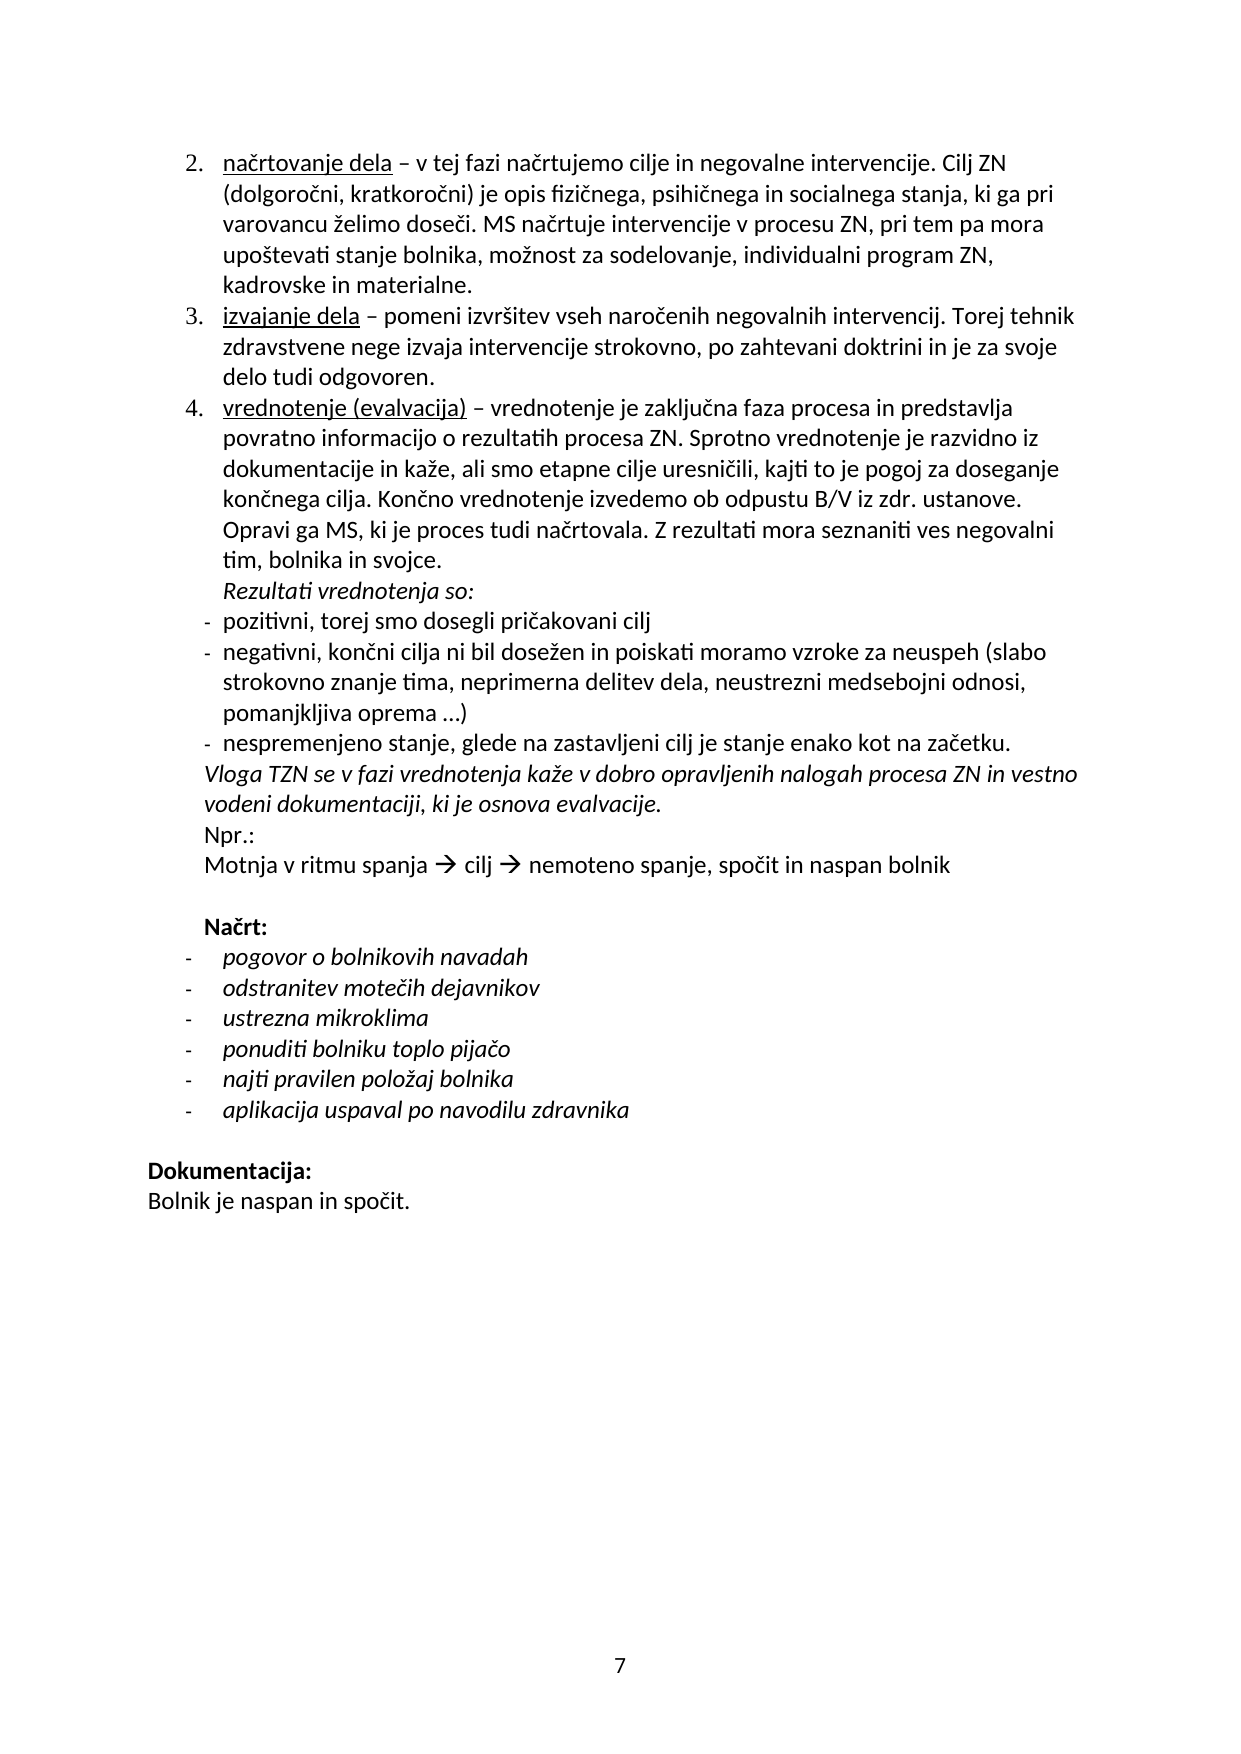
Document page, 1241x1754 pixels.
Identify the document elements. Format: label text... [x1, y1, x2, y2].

list odstranitev motečih dejavnikov [185, 972, 1093, 1002]
text Npr.: [204, 819, 1093, 849]
list nespremenjeno stanje, glede na zastavljeni cilj je stanje enako kot na začetku. [204, 727, 1093, 758]
text Rezultati vrednotenja so: [223, 575, 1093, 605]
text Vloga TZN se v fazi vrednotenja kaže v dobro opravljenih nalogah procesa ZN in vestno vodeni dokumentaciji, ki je osnova evalvacije. [204, 758, 1093, 819]
list vrednotenje (evalvacija) – vrednotenje je zaključna faza procesa in predstavlja povratno informacijo o rezultatih procesa ZN. Sprotno vrednotenje je razvidno iz dokumentacije in kaže, ali smo etapne cilje uresničili, kajti to je pogoj za doseganje končnega cilja. Končno vrednotenje izvedemo ob odpustu B/V iz zdr. ustanove. Opravi ga MS, ki je proces tudi načrtovala. Z rezultati mora seznaniti ves negovalni tim, bolnika in svojce. [185, 392, 1093, 575]
list najti pravilen položaj bolnika [185, 1063, 1093, 1094]
list pogovor o bolnikovih navadah [185, 941, 1093, 972]
list aplikacija uspaval po navodilu zdravnika [185, 1094, 1093, 1124]
list načrtovanje dela – v tej fazi načrtujemo cilje in negovalne intervencije. Cilj ZN (dolgoročni, kratkoročni) je opis fizičnega, psihičnega in socialnega stanja, ki ga pri varovancu želimo doseči. MS načrtuje intervencije v procesu ZN, pri tem pa mora upoštevati stanje bolnika, možnost za sodelovanje, individualni program ZN, kadrovske in materialne. [185, 148, 1093, 300]
text Načrt: [204, 911, 1093, 941]
list ustrezna mikroklima [185, 1002, 1093, 1033]
list ponuditi bolniku toplo pijačo [185, 1033, 1093, 1063]
list izvajanje dela – pomeni izvršitev vseh naročenih negovalnih intervencij. Torej tehnik zdravstvene nege izvaja intervencije strokovno, po zahtevani doktrini in je za svoje delo tudi odgovoren. [185, 300, 1093, 392]
list pozitivni, torej smo dosegli pričakovani cilj [204, 605, 1093, 636]
text Bolnik je naspan in spočit. [148, 1185, 1093, 1216]
text Motnja v ritmu spanja  cilj  nemoteno spanje, spočit in naspan bolnik [204, 849, 1093, 880]
list negativni, končni cilja ni bil dosežen in poiskati moramo vzroke za neuspeh (slabo strokovno znanje tima, neprimerna delitev dela, neustrezni medsebojni odnosi, pomanjkljiva oprema …) [204, 636, 1093, 727]
text Dokumentacija: [148, 1155, 1093, 1185]
